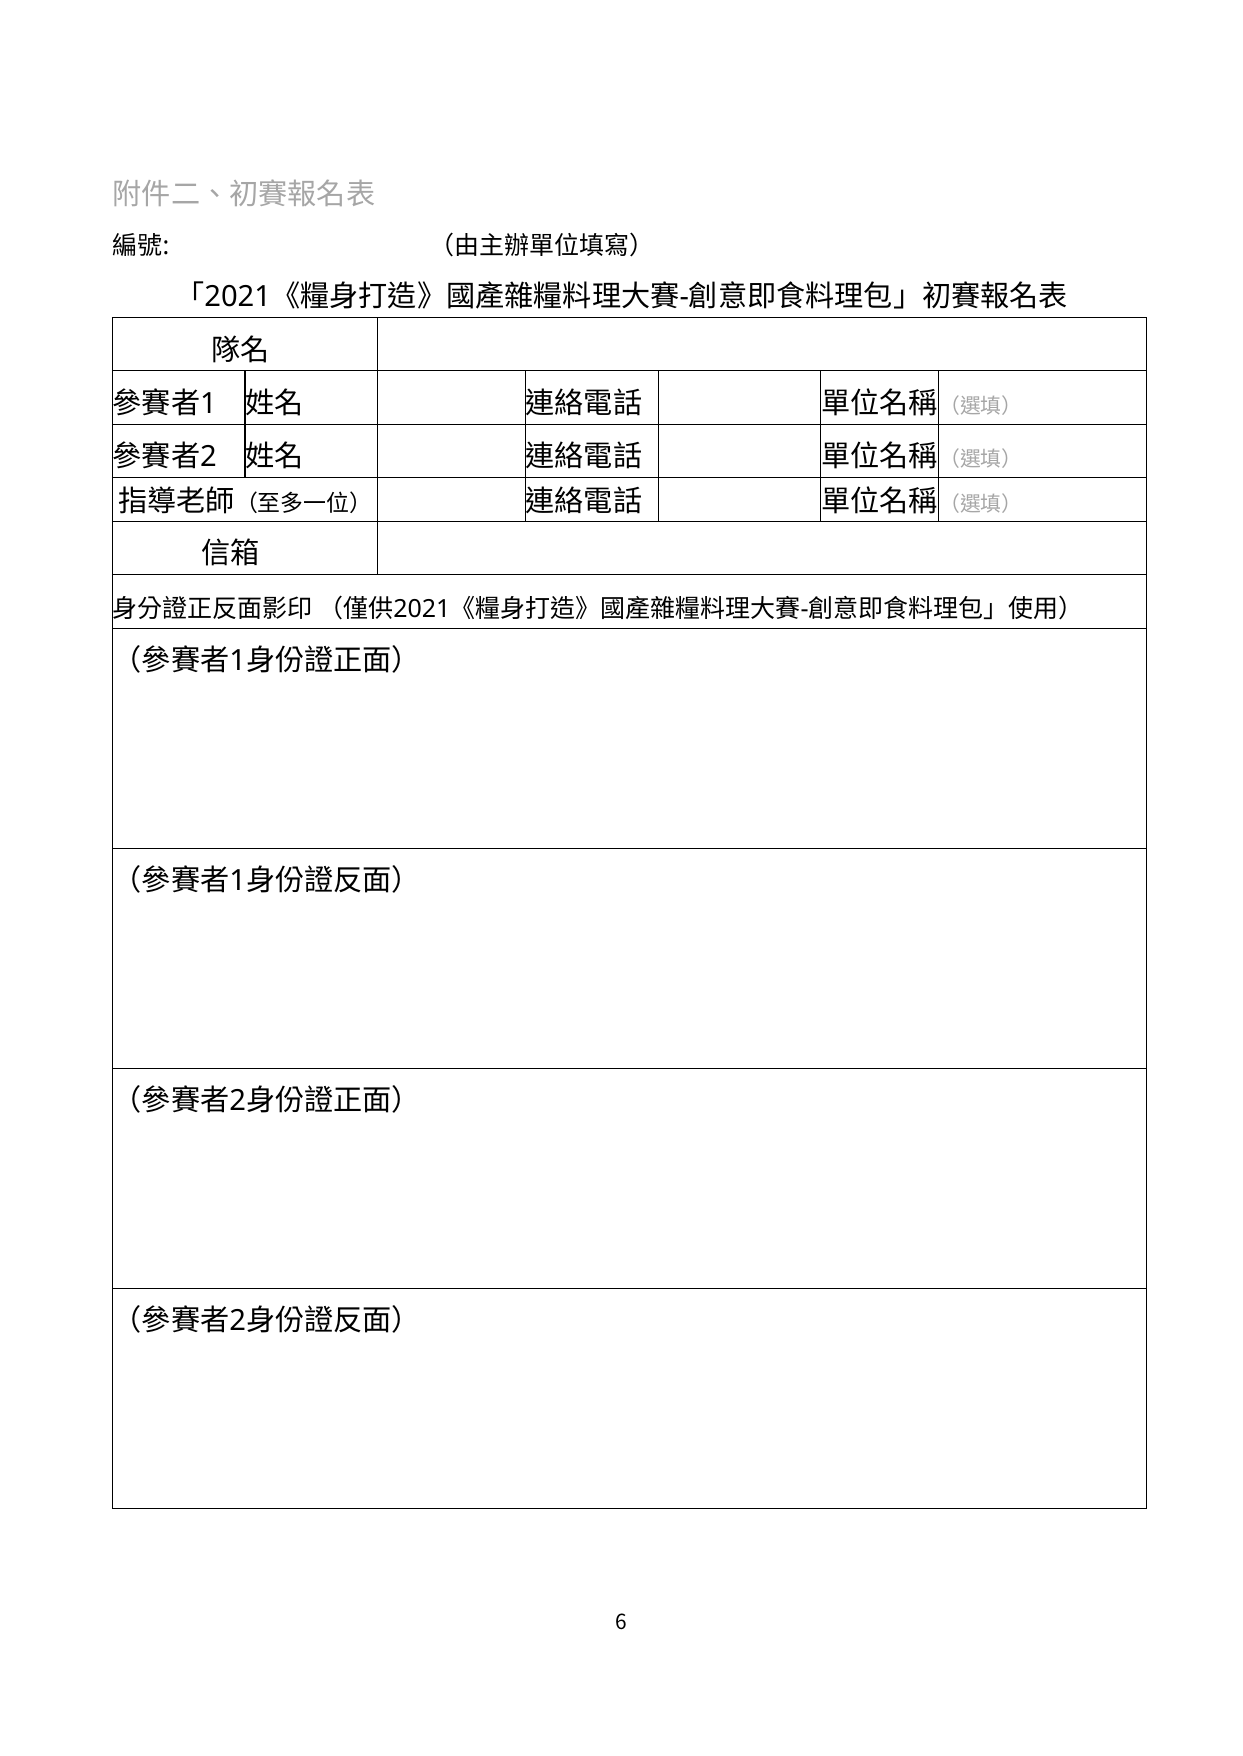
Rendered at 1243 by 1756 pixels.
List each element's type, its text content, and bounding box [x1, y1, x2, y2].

table_cell [378, 478, 525, 521]
table_cell （選填） [939, 371, 1146, 423]
table_cell 連絡電話 [526, 425, 658, 477]
table_cell [378, 425, 525, 477]
table_cell 單位名稱 [821, 371, 938, 423]
text 編號: （由主辦單位填寫） [112, 213, 1130, 265]
table_cell （參賽者2身份證正面） [113, 1069, 1146, 1288]
table_cell [378, 522, 1146, 574]
table_cell [659, 478, 820, 521]
table_cell 指導老師（至多一位） [113, 478, 377, 521]
table_cell 身分證正反面影印 （僅供2021《糧身打造》國產雜糧料理大賽-創意即食料理包」使用） [113, 575, 1146, 627]
table_cell （參賽者1身份證正面） [113, 629, 1146, 848]
table_header 隊名 [113, 318, 377, 370]
table_cell [659, 371, 820, 423]
text 「2021《糧身打造》國產雜糧料理大賽-創意即食料理包」初賽報名表 [112, 265, 1130, 317]
table_cell （參賽者2身份證反面） [113, 1289, 1146, 1508]
table_cell （參賽者1身份證反面） [113, 849, 1146, 1068]
table_cell 參賽者2 [113, 425, 244, 477]
table_cell 連絡電話 [526, 371, 658, 423]
table_cell 參賽者1 [113, 371, 244, 423]
table_cell 姓名 [246, 371, 377, 423]
table_cell 姓名 [246, 425, 377, 477]
table_cell 單位名稱 [821, 425, 938, 477]
text 附件二、初賽報名表 [112, 171, 1130, 213]
table_cell （選填） [939, 425, 1146, 477]
table_header [378, 318, 1146, 370]
table_cell [659, 425, 820, 477]
table_cell （選填） [939, 478, 1146, 521]
table_cell 連絡電話 [526, 478, 658, 521]
table_cell 信箱 [113, 522, 377, 574]
table_cell 單位名稱 [821, 478, 938, 521]
table_cell [378, 371, 525, 423]
